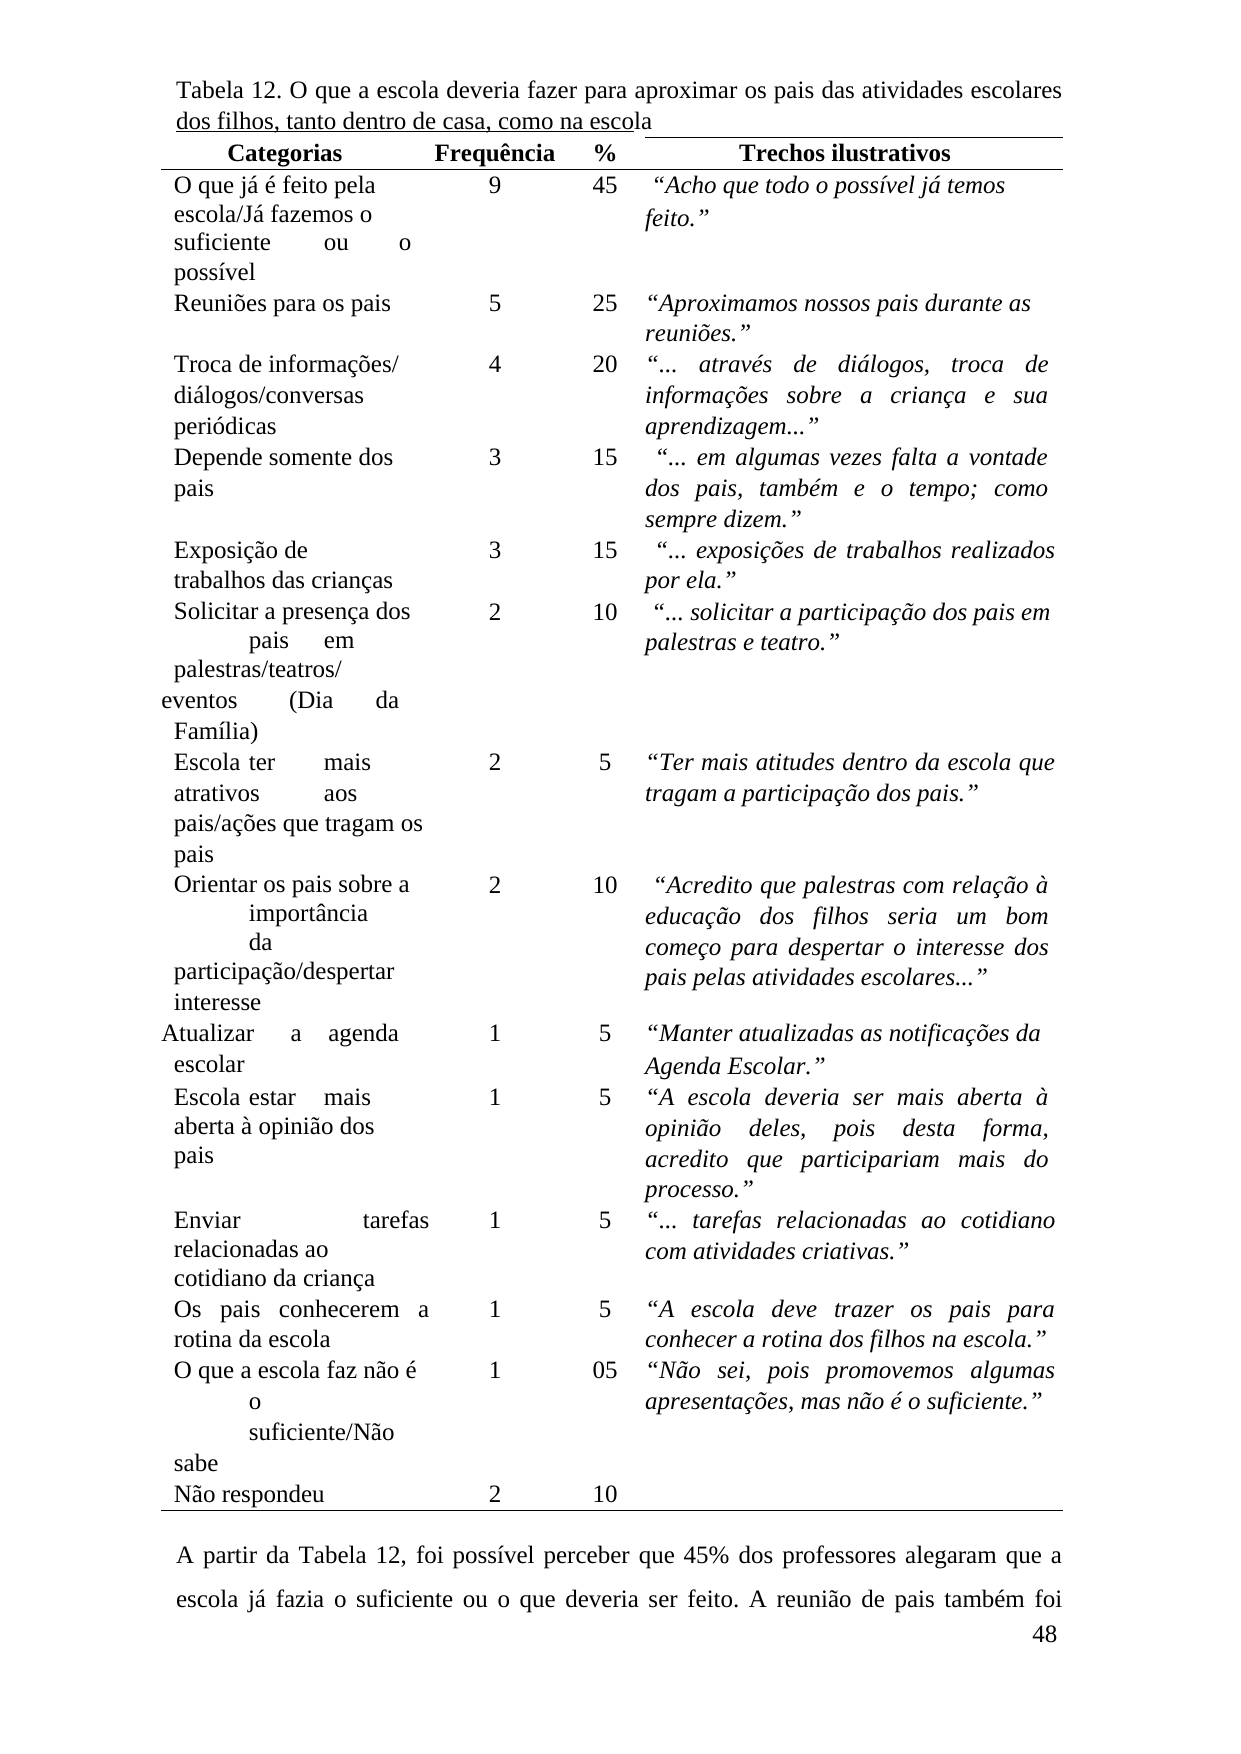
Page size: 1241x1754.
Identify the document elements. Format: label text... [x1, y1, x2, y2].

table_cell Os pais conhecerem a rotina da escola [161, 1293, 434, 1355]
table_cell 45 [592, 170, 645, 287]
table_cell 1 [434, 1205, 592, 1293]
table_cell 20 [592, 349, 645, 442]
table_cell 9 [434, 170, 592, 287]
table_header Categorias [161, 137, 434, 169]
table_cell Não respondeu [161, 1479, 434, 1510]
table_header % [592, 137, 645, 169]
table_cell Solicitar a presença dos pais em palestras/teatros/ eventos (Dia da Família) [161, 596, 434, 746]
text A partir da Tabela 12, foi possível perceber que 45% dos professores alegaram que a escola já fazia o suficiente ou o que deveria ser feito. A reunião de pais também foi [176, 1541, 1064, 1612]
table_cell 10 [592, 1479, 645, 1510]
table_cell 25 [592, 287, 645, 349]
table_cell 4 [434, 349, 592, 442]
table_cell 2 [434, 1479, 592, 1510]
table_cell “... solicitar a participação dos pais em palestras e teatro.” [645, 596, 1063, 746]
table_cell Escola estar mais aberta à opinião dos pais [161, 1082, 434, 1205]
table_cell 5 [592, 746, 645, 870]
table_cell 5 [434, 287, 592, 349]
table_cell “Acho que todo o possível já temos feito.” [645, 170, 1063, 287]
table_cell 1 [434, 1018, 592, 1082]
table_header Frequência [434, 137, 592, 169]
table_cell “Ter mais atitudes dentro da escola que tragam a participação dos pais.” [645, 746, 1063, 870]
table_cell 2 [434, 596, 592, 746]
table_cell O que a escola faz não é o suficiente/Não sabe [161, 1355, 434, 1478]
table_cell “Aproximamos nossos pais durante as reuniões.” [645, 287, 1063, 349]
table_cell Reuniões para os pais [161, 287, 434, 349]
table_cell 5 [592, 1018, 645, 1082]
table_cell 5 [592, 1205, 645, 1293]
table_cell 5 [592, 1293, 645, 1355]
table_cell 2 [434, 870, 592, 1018]
table_cell Exposição de trabalhos das crianças [161, 534, 434, 596]
table_cell 05 [592, 1355, 645, 1478]
text Tabela 12. O que a escola deveria fazer para aproximar os pais das atividades escolares dos filhos, tanto dentro de casa, como na escola [176, 75, 1064, 134]
table_cell Depende somente dos pais [161, 442, 434, 534]
table_cell “Não sei, pois promovemos algumas apresentações, mas não é o suficiente.” [645, 1355, 1063, 1478]
table_cell 15 [592, 442, 645, 534]
table_cell “Manter atualizadas as notificações da Agenda Escolar.” [645, 1018, 1063, 1082]
table_cell O que já é feito pela escola/Já fazemos o suficiente ou o possível [161, 170, 434, 287]
table_cell 5 [592, 1082, 645, 1205]
table_cell “... exposições de trabalhos realizados por ela.” [645, 534, 1063, 596]
table_cell Orientar os pais sobre a importância da participação/despertar interesse [161, 870, 434, 1018]
table_cell Troca de informações/ diálogos/conversas periódicas [161, 349, 434, 442]
table_cell 15 [592, 534, 645, 596]
table_cell 2 [434, 746, 592, 870]
table_cell “Acredito que palestras com relação à educação dos filhos seria um bom começo para despertar o interesse dos pais pelas atividades escolares...” [645, 870, 1063, 1018]
table_cell “A escola deveria ser mais aberta à opinião deles, pois desta forma, acredito que participariam mais do processo.” [645, 1082, 1063, 1205]
table_cell 3 [434, 442, 592, 534]
table_cell Atualizar a agenda escolar [161, 1018, 434, 1082]
table_cell 3 [434, 534, 592, 596]
table_cell “... através de diálogos, troca de informações sobre a criança e sua aprendizagem...” [645, 349, 1063, 442]
table_cell 10 [592, 870, 645, 1018]
table_cell “... em algumas vezes falta a vontade dos pais, também e o tempo; como sempre dizem.” [645, 442, 1063, 534]
table_cell 1 [434, 1293, 592, 1355]
table_cell “... tarefas relacionadas ao cotidiano com atividades criativas.” [645, 1205, 1063, 1293]
table_cell 1 [434, 1082, 592, 1205]
table_cell 10 [592, 596, 645, 746]
table_cell [645, 1479, 1063, 1510]
table_cell 1 [434, 1355, 592, 1478]
table_cell Escola ter mais atrativos aos pais/ações que tragam os pais [161, 746, 434, 870]
table_cell “A escola deve trazer os pais para conhecer a rotina dos filhos na escola.” [645, 1293, 1063, 1355]
table_cell Enviar tarefas relacionadas ao cotidiano da criança [161, 1205, 434, 1293]
table_header Trechos ilustrativos [645, 138, 1063, 169]
